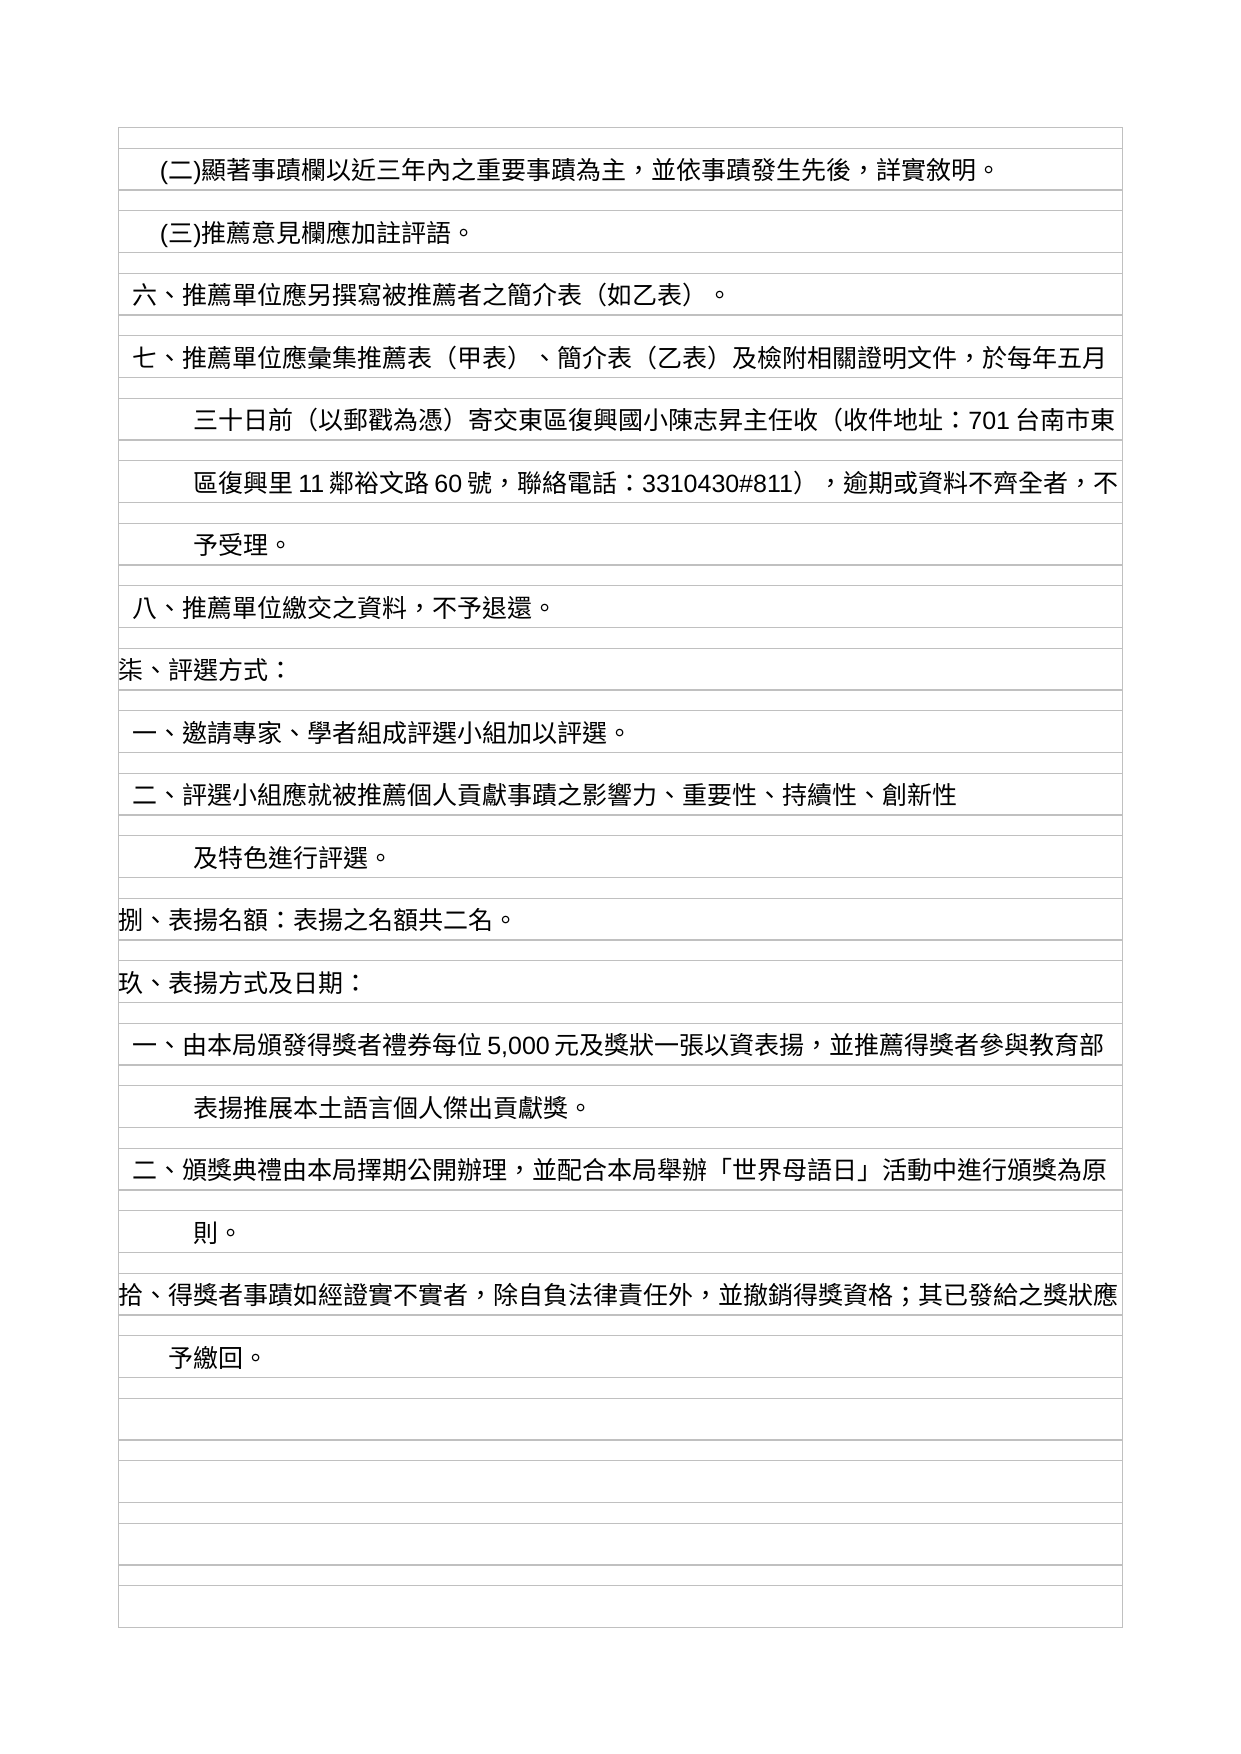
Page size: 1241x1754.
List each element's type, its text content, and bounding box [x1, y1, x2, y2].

text [119, 128, 1122, 148]
text 區復興里11鄰裕文路60號，聯絡電話：3310430#811），逾期或資料不齊全者，不 [119, 461, 1122, 502]
text 捌、表揚名額：表揚之名額共二名。 [119, 899, 1122, 939]
text [119, 503, 1122, 523]
text 六、推薦單位應另撰寫被推薦者之簡介表（如乙表）。 [119, 274, 1122, 314]
text [119, 316, 1122, 335]
text 三十日前（以郵戳為憑）寄交東區復興國小陳志昇主任收（收件地址：701台南市東 [119, 399, 1122, 439]
text [119, 1128, 1122, 1148]
text (二)顯著事蹟欄以近三年內之重要事蹟為主，並依事蹟發生先後，詳實敘明。 [119, 149, 1122, 189]
text [119, 628, 1122, 648]
text 七、推薦單位應彙集推薦表（甲表）、簡介表（乙表）及檢附相關證明文件，於每年五月 [119, 336, 1122, 377]
text [119, 253, 1122, 273]
text 及特色進行評選。 [119, 836, 1122, 877]
text [119, 753, 1122, 773]
text [119, 691, 1122, 710]
text [119, 191, 1122, 210]
text [119, 1191, 1122, 1210]
text 八、推薦單位繳交之資料，不予退還。 [119, 586, 1122, 627]
text [119, 878, 1122, 898]
text (三)推薦意見欄應加註評語。 [119, 211, 1122, 252]
text [119, 816, 1122, 835]
text 拾、得獎者事蹟如經證實不實者，除自負法律責任外，並撤銷得獎資格；其已發給之獎狀應 [119, 1274, 1122, 1314]
text [119, 1066, 1122, 1085]
text [119, 378, 1122, 398]
text [119, 1253, 1122, 1273]
text 予受理。 [119, 524, 1122, 564]
text [119, 1003, 1122, 1023]
text 玖、表揚方式及日期： [119, 961, 1122, 1002]
text 予繳回。 [119, 1336, 1122, 1377]
text [119, 441, 1122, 460]
text 二、評選小組應就被推薦個人貢獻事蹟之影響力、重要性、持續性、創新性 [119, 774, 1122, 814]
text [119, 941, 1122, 960]
text 表揚推展本土語言個人傑出貢獻獎。 [119, 1086, 1122, 1127]
text 則。 [119, 1211, 1122, 1252]
text 柒、評選方式： [119, 649, 1122, 689]
text [119, 1316, 1122, 1335]
text 一、由本局頒發得獎者禮券每位5,000元及獎狀一張以資表揚，並推薦得獎者參與教育部 [119, 1024, 1122, 1064]
text [119, 566, 1122, 585]
text 二、頒獎典禮由本局擇期公開辦理，並配合本局舉辦「世界母語日」活動中進行頒獎為原 [119, 1149, 1122, 1189]
text 一、邀請專家、學者組成評選小組加以評選。 [119, 711, 1122, 752]
